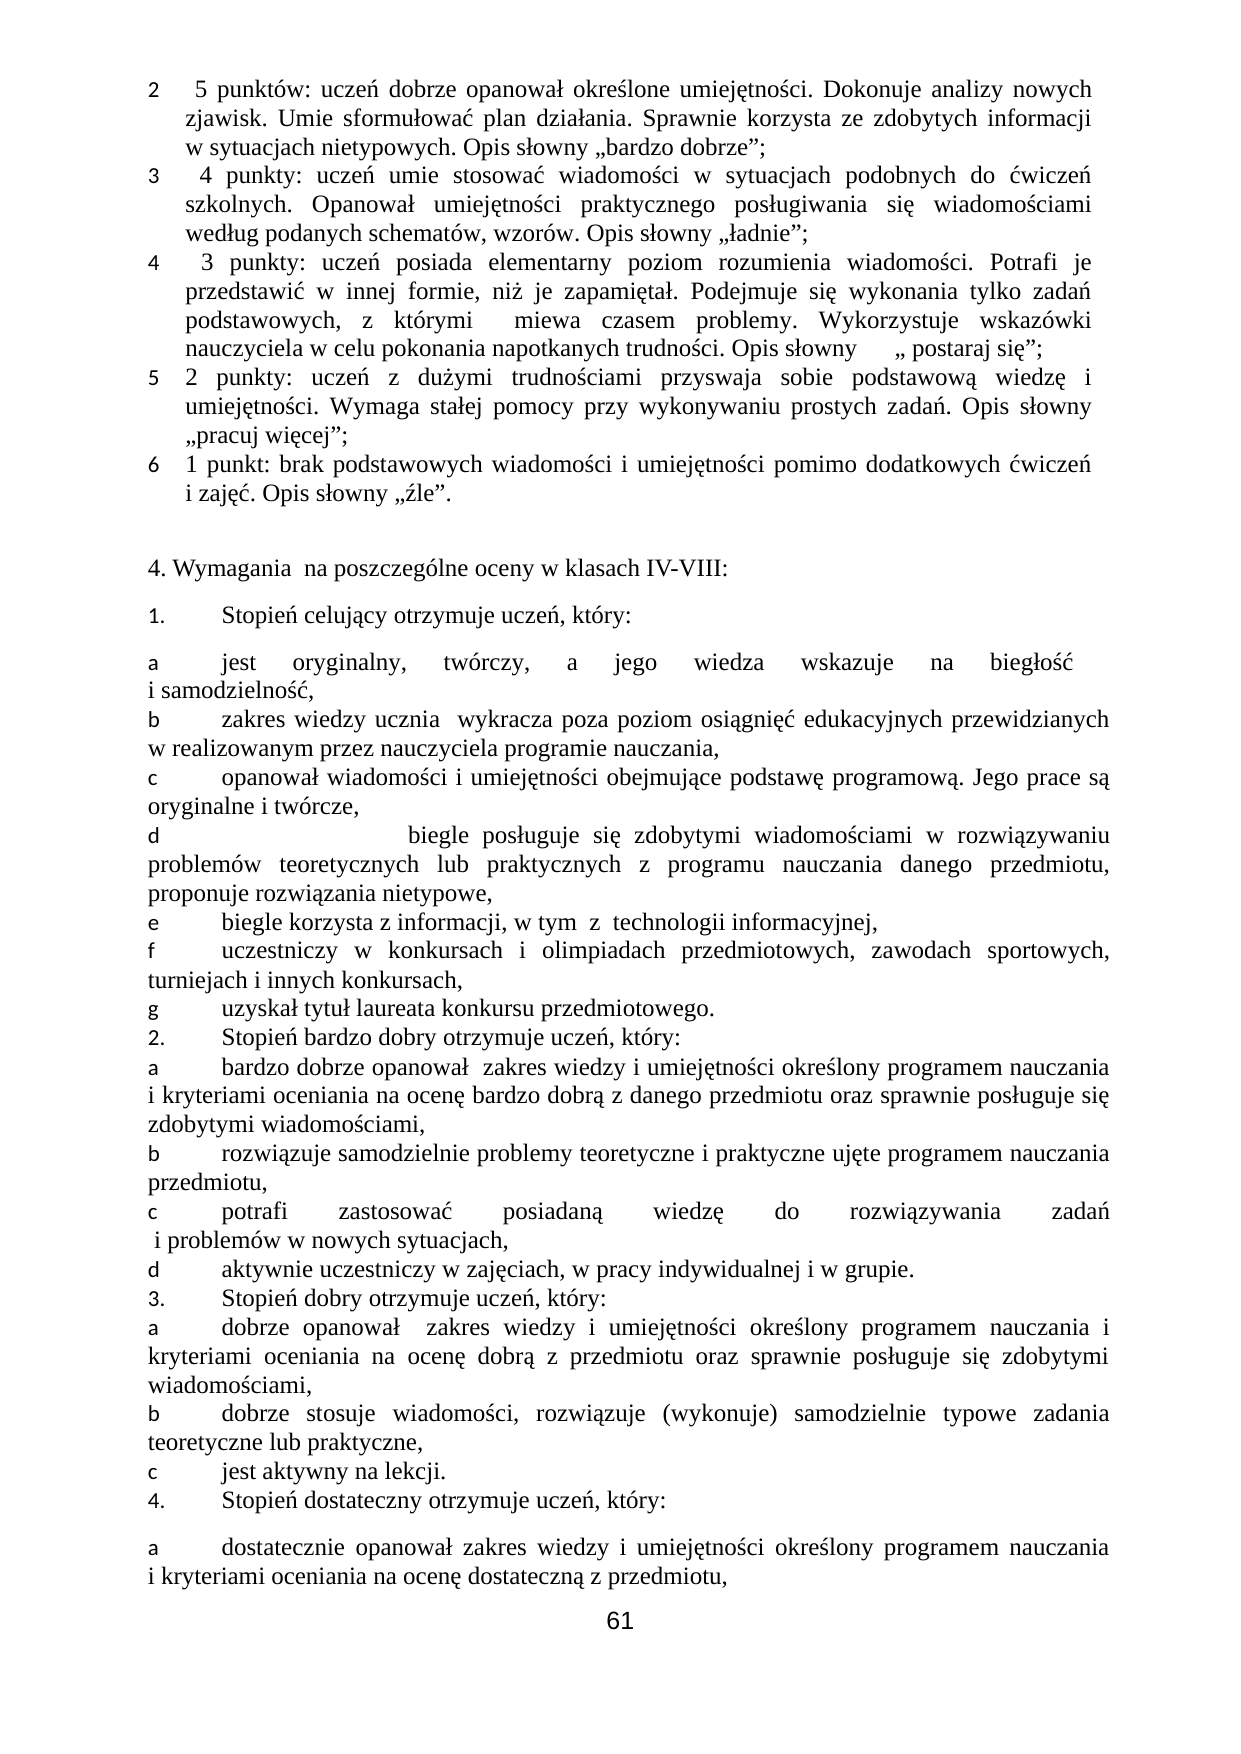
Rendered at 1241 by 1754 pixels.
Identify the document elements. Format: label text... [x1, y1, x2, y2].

list bardzo dobrze opanował zakres wiedzy i umiejętności określony programem nauczania i kryteriami oceniania na ocenę bardzo dobrą z danego przedmiotu oraz sprawnie posługuje się zdobytymi wiadomościami, [148, 1052, 1110, 1138]
list 5 punktów: uczeń dobrze opanował określone umiejętności. Dokonuje analizy nowych zjawisk. Umie sformułować plan działania. Sprawnie korzysta ze zdobytych informacji w sytuacjach nietypowych. Opis słowny „bardzo dobrze”; [148, 74, 1093, 160]
list biegle posługuje się zdobytymi wiadomościami w rozwiązywaniu problemów teoretycznych lub praktycznych z programu nauczania danego przedmiotu, proponuje rozwiązania nietypowe, [148, 820, 1110, 907]
list rozwiązuje samodzielnie problemy teoretyczne i praktyczne ujęte programem nauczania przedmiotu, [148, 1138, 1110, 1196]
list Stopień dostateczny otrzymuje uczeń, który: [148, 1485, 1110, 1514]
list potrafi zastosować posiadaną wiedzę do rozwiązywania zadań i problemów w nowych sytuacjach, [148, 1196, 1110, 1254]
list 3 punkty: uczeń posiada elementarny poziom rozumienia wiadomości. Potrafi je przedstawić w innej formie, niż je zapamiętał. Podejmuje się wykonania tylko zadań podstawowych, z którymi miewa czasem problemy. Wykorzystuje wskazówki nauczyciela w celu pokonania napotkanych trudności. Opis słowny „ postaraj się”; [148, 247, 1093, 362]
list dostatecznie opanował zakres wiedzy i umiejętności określony programem nauczania i kryteriami oceniania na ocenę dostateczną z przedmiotu, [148, 1532, 1110, 1590]
list opanował wiadomości i umiejętności obejmujące podstawę programową. Jego prace są oryginalne i twórcze, [148, 762, 1110, 820]
list uczestniczy w konkursach i olimpiadach przedmiotowych, zawodach sportowych, turniejach i innych konkursach, [148, 936, 1110, 993]
list dobrze opanował zakres wiedzy i umiejętności określony programem nauczania i kryteriami oceniania na ocenę dobrą z przedmiotu oraz sprawnie posługuje się zdobytymi wiadomościami, [148, 1312, 1110, 1398]
list jest oryginalny, twórczy, a jego wiedza wskazuje na biegłość i samodzielność, [148, 647, 1110, 704]
list dobrze stosuje wiadomości, rozwiązuje (wykonuje) samodzielnie typowe zadania teoretyczne lub praktyczne, [148, 1398, 1110, 1456]
list biegle korzysta z informacji, w tym z technologii informacyjnej, [148, 907, 1110, 936]
text 4. Wymagania na poszczególne oceny w klasach IV-VIII: [148, 553, 1093, 582]
list aktywnie uczestniczy w zajęciach, w pracy indywidualnej i w grupie. [148, 1254, 1110, 1283]
list jest aktywny na lekcji. [148, 1456, 1110, 1485]
list Stopień dobry otrzymuje uczeń, który: [148, 1283, 1110, 1312]
list 4 punkty: uczeń umie stosować wiadomości w sytuacjach podobnych do ćwiczeń szkolnych. Opanował umiejętności praktycznego posługiwania się wiadomościami według podanych schematów, wzorów. Opis słowny „ładnie”; [148, 160, 1093, 247]
list zakres wiedzy ucznia wykracza poza poziom osiągnięć edukacyjnych przewidzianych w realizowanym przez nauczyciela programie nauczania, [148, 704, 1110, 762]
list uzyskał tytuł laureata konkursu przedmiotowego. [148, 993, 1110, 1022]
list Stopień bardzo dobry otrzymuje uczeń, który: [148, 1022, 1110, 1052]
list 2 punkty: uczeń z dużymi trudnościami przyswaja sobie podstawową wiedzę i umiejętności. Wymaga stałej pomocy przy wykonywaniu prostych zadań. Opis słowny „pracuj więcej”; [148, 362, 1093, 449]
list 1 punkt: brak podstawowych wiadomości i umiejętności pomimo dodatkowych ćwiczeń i zajęć. Opis słowny „źle”. [148, 449, 1093, 507]
list Stopień celujący otrzymuje uczeń, który: [148, 600, 1110, 629]
